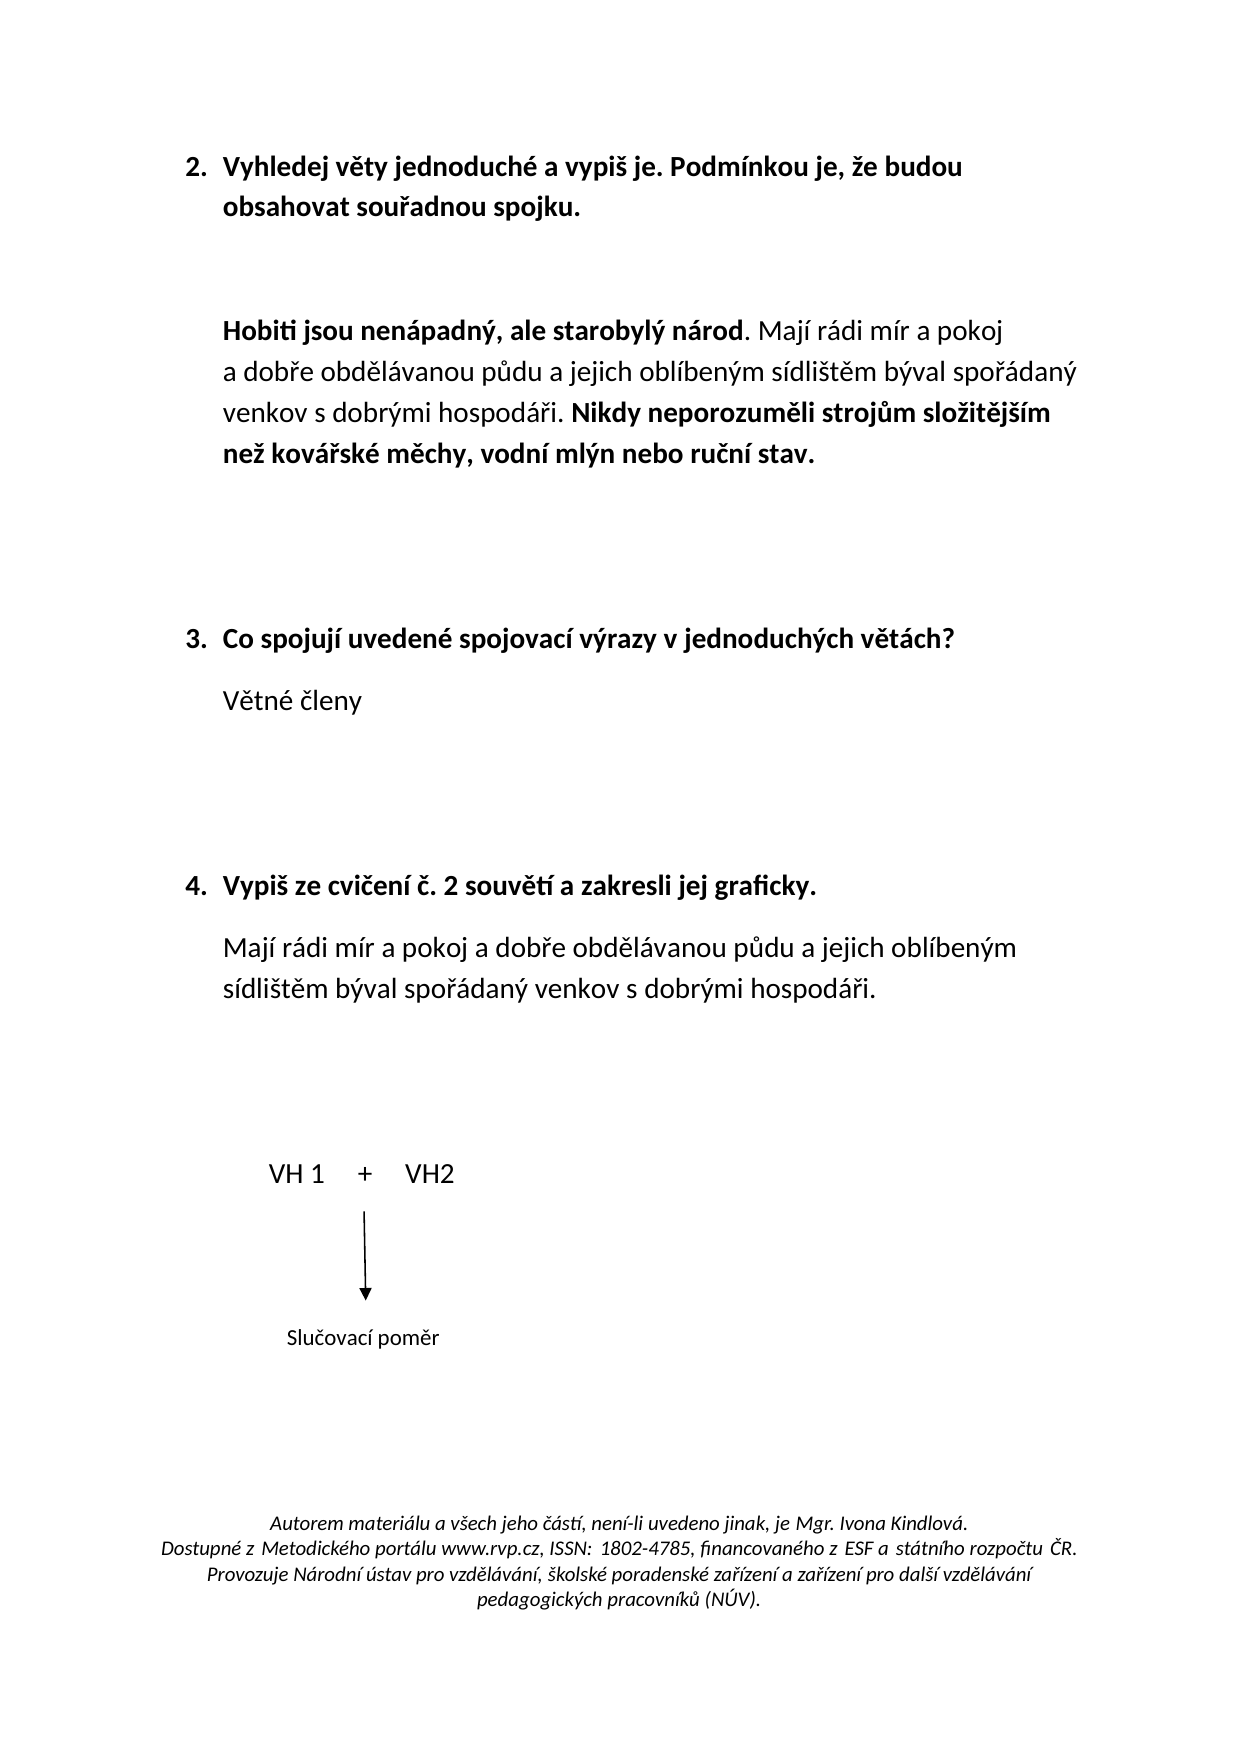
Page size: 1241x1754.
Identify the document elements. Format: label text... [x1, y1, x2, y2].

list Hobiti jsou nenápadný, ale starobylý národ. Mají rádi mír a pokoj a dobře obdělávanou půdu a jejich oblíbeným sídlištěm býval spořádaný venkov s dobrými hospodáři. Nikdy neporozuměli strojům složitějším než kovářské měchy, vodní mlýn nebo ruční stav. [223, 312, 1093, 471]
list Větné členy [223, 682, 1093, 718]
list Vyhledej věty jednoduché a vypiš je. Podmínkou je, že budou obsahovat souřadnou spojku. [185, 148, 1093, 224]
list Co spojují uvedené spojovací výrazy v jednoduchých větách? [185, 620, 1093, 656]
list VH 1 + VH2 [223, 1155, 1093, 1191]
text Slučovací poměr [148, 1323, 1093, 1351]
list Mají rádi mír a pokoj a dobře obdělávanou půdu a jejich oblíbeným sídlištěm býval spořádaný venkov s dobrými hospodáři. [223, 929, 1093, 1006]
list Vypiš ze cvičení č. 2 souvětí a zakresli jej graficky. [185, 867, 1093, 903]
